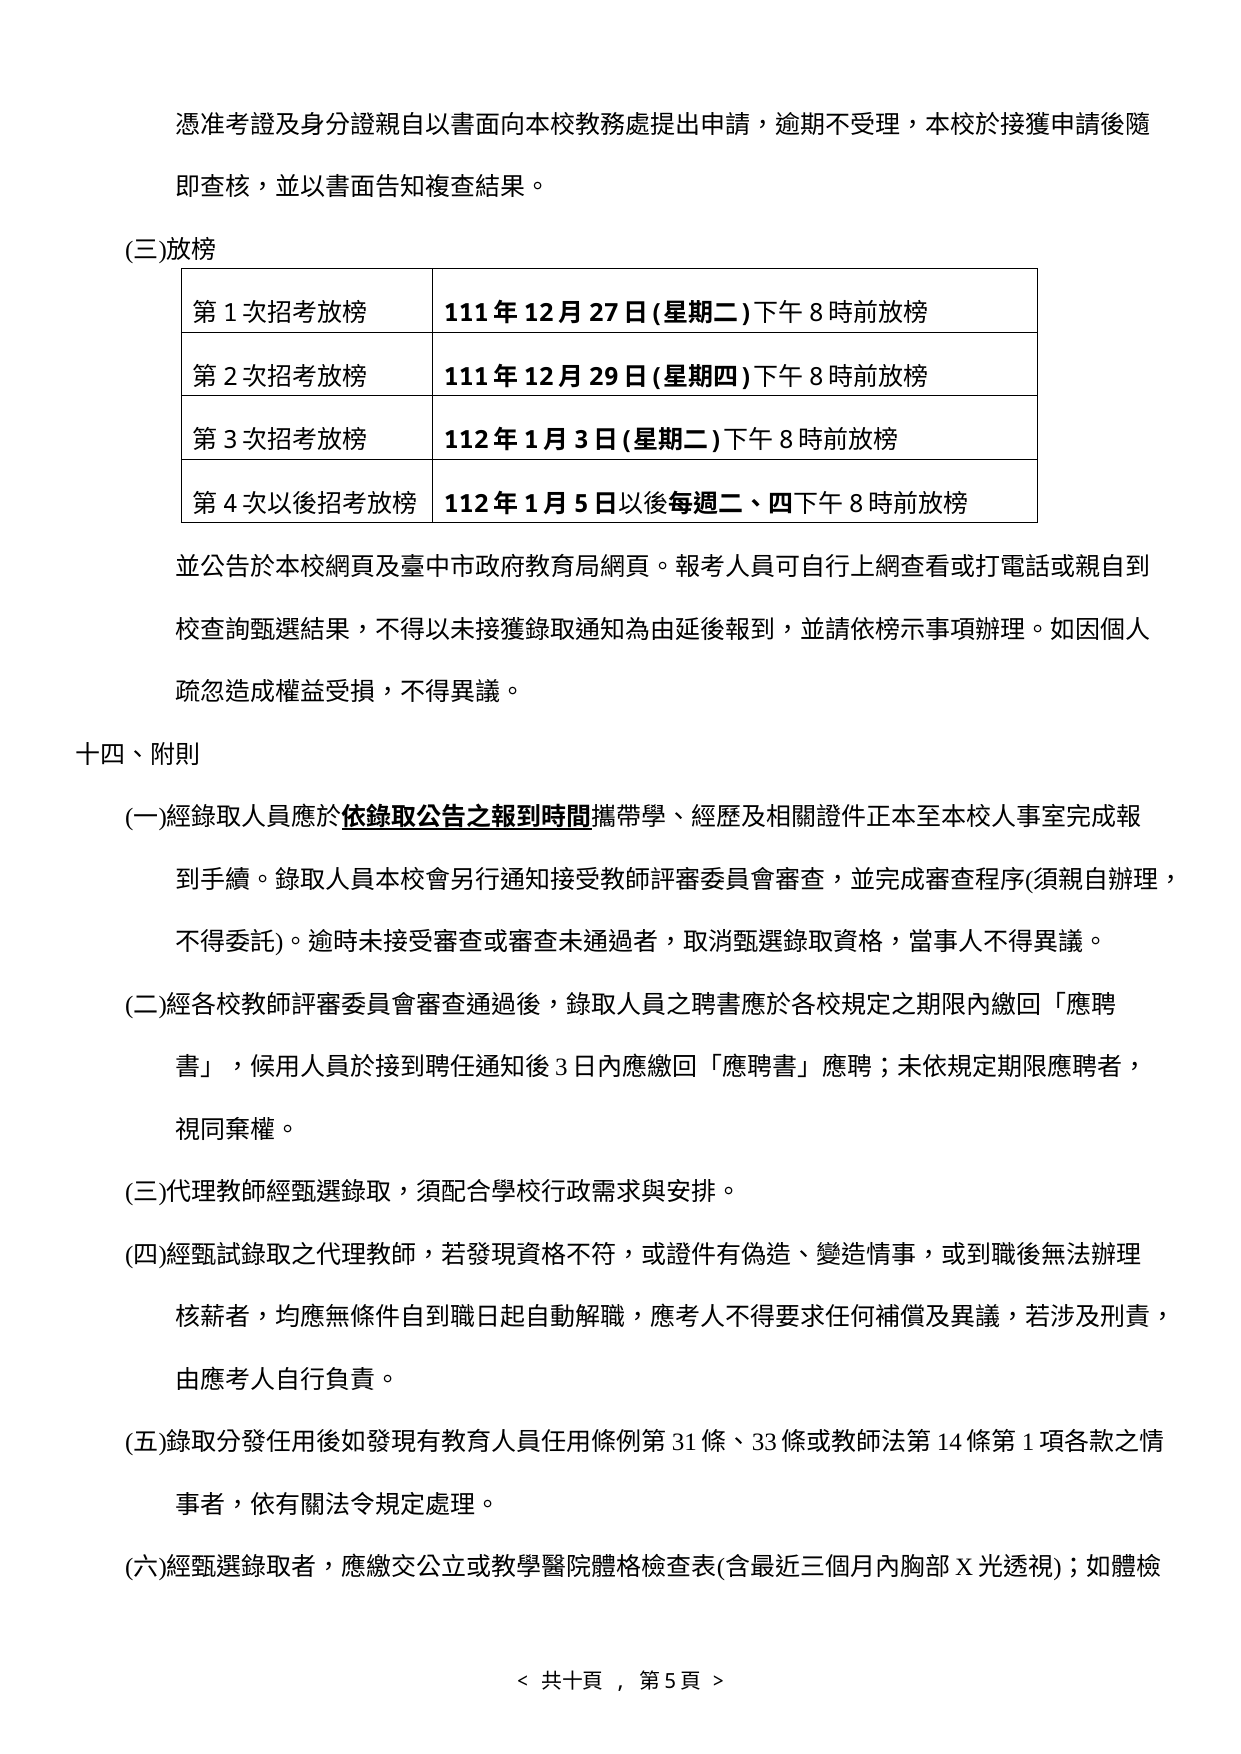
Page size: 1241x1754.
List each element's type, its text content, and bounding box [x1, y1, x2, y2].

table_header 第1次招考放榜 [182, 269, 432, 332]
text (三)代理教師經甄選錄取，須配合學校行政需求與安排。 [125, 1148, 1165, 1211]
text (六)經甄選錄取者，應繳交公立或教學醫院體格檢查表(含最近三個月內胸部X光透視)；如體檢 [125, 1523, 1165, 1586]
text (四)經甄試錄取之代理教師，若發現資格不符，或證件有偽造、變造情事，或到職後無法辦理核薪者，均應無條件自到職日起自動解職，應考人不得要求任何補償及異議，若涉及刑責，由應考人自行負責。 [125, 1211, 1165, 1398]
table_cell 111年12月29日(星期四)下午8時前放榜 [433, 333, 1037, 395]
table_cell 112年1月3日(星期二)下午8時前放榜 [433, 396, 1037, 459]
text 憑准考證及身分證親自以書面向本校教務處提出申請，逾期不受理，本校於接獲申請後隨即查核，並以書面告知複查結果。 [175, 81, 1165, 206]
table_cell 第2次招考放榜 [182, 333, 432, 395]
table_cell 112年1月5日以後每週二、四下午8時前放榜 [433, 460, 1037, 522]
table_header 111年12月27日(星期二)下午8時前放榜 [433, 269, 1037, 332]
text (三)放榜 [125, 206, 1165, 268]
table_cell 第4次以後招考放榜 [182, 460, 432, 522]
text (五)錄取分發任用後如發現有教育人員任用條例第31條、33條或教師法第14條第1項各款之情事者，依有關法令規定處理。 [125, 1398, 1165, 1523]
text (一)經錄取人員應於依錄取公告之報到時間攜帶學、經歷及相關證件正本至本校人事室完成報到手續。錄取人員本校會另行通知接受教師評審委員會審查，並完成審查程序(須親自辦理，不得委託)。逾時未接受審查或審查未通過者，取消甄選錄取資格，當事人不得異議。 [125, 773, 1165, 961]
text (二)經各校教師評審委員會審查通過後，錄取人員之聘書應於各校規定之期限內繳回「應聘書」，候用人員於接到聘任通知後3日內應繳回「應聘書」應聘；未依規定期限應聘者，視同棄權。 [125, 961, 1165, 1148]
table_cell 第3次招考放榜 [182, 396, 432, 459]
text 十四、附則 [75, 711, 1165, 773]
text 並公告於本校網頁及臺中市政府教育局網頁。報考人員可自行上網查看或打電話或親自到校查詢甄選結果，不得以未接獲錄取通知為由延後報到，並請依榜示事項辦理。如因個人疏忽造成權益受損，不得異議。 [175, 523, 1165, 711]
